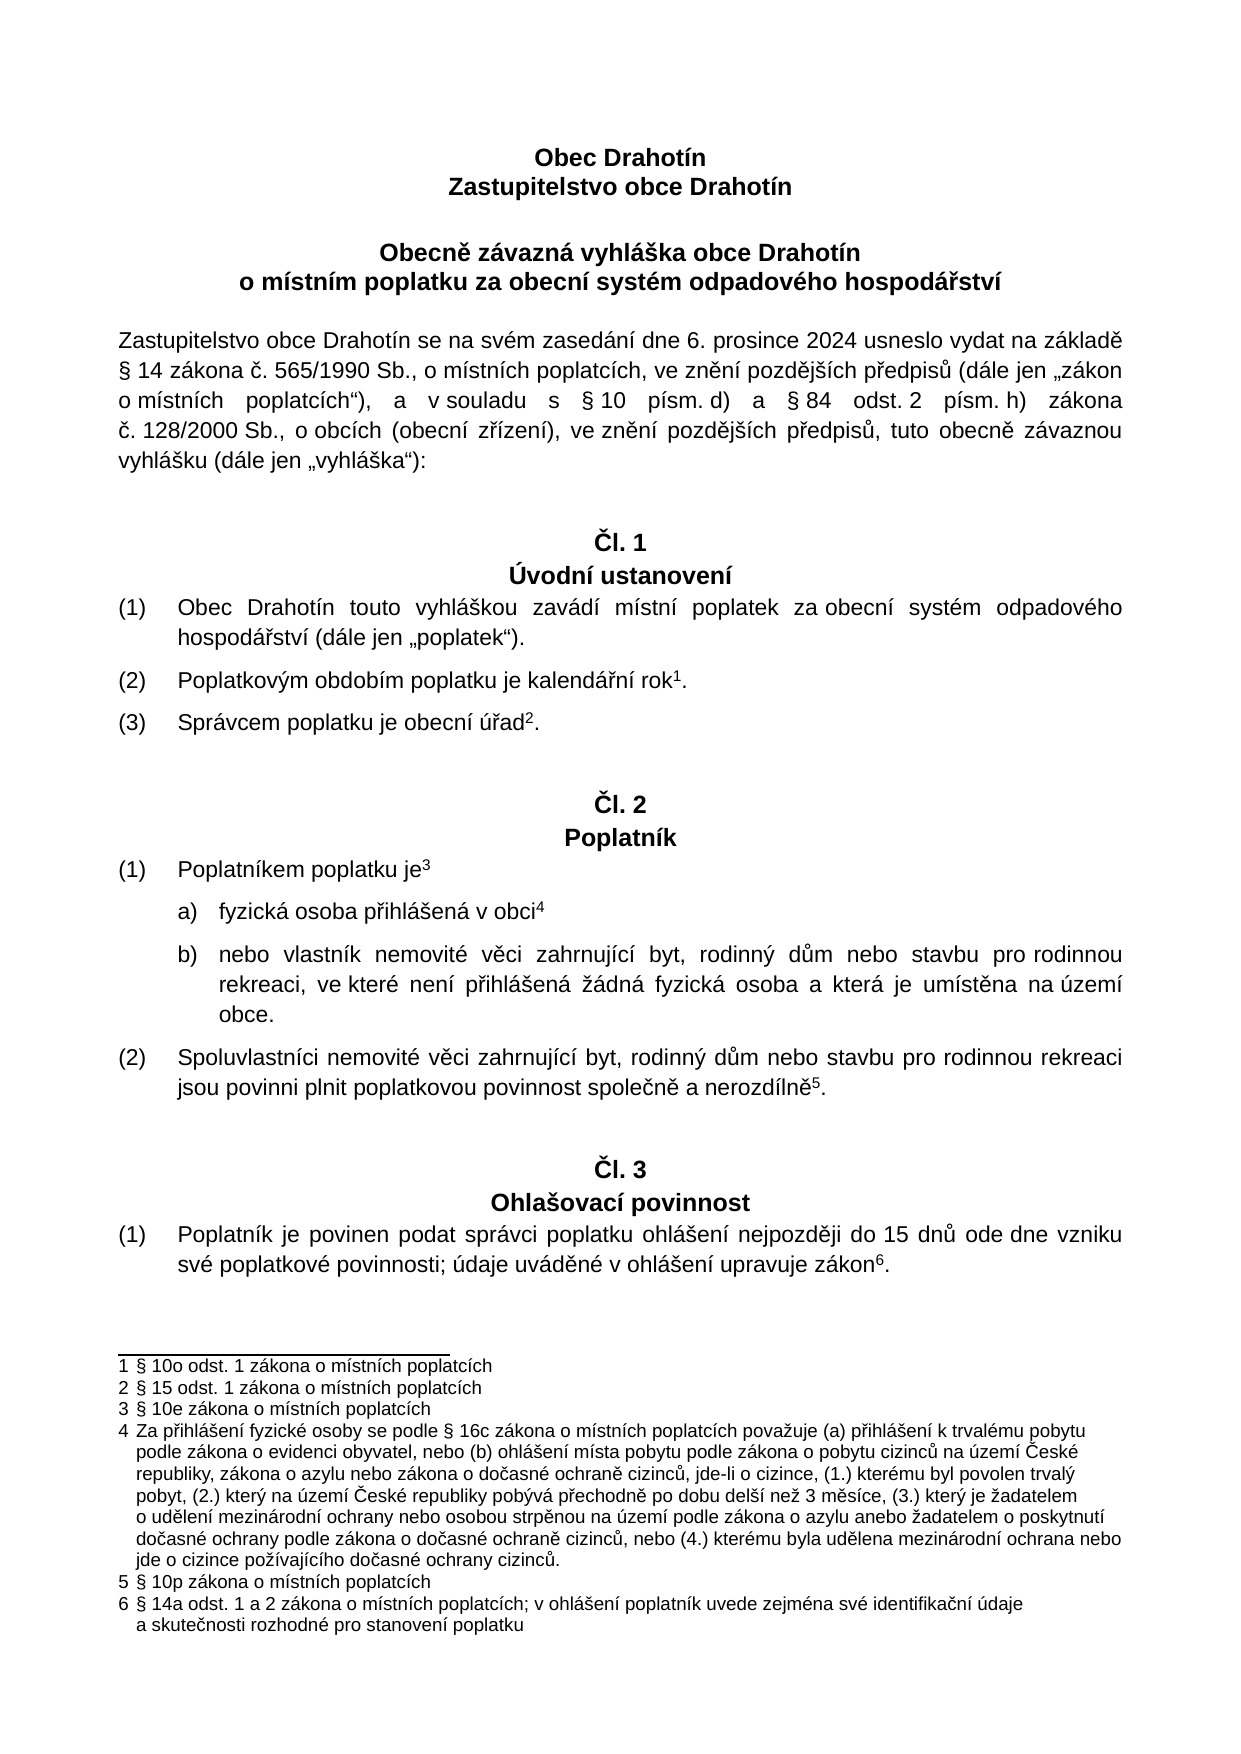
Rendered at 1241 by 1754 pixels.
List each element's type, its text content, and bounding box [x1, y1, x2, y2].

list Obec Drahotín touto vyhláškou zavádí místní poplatek za obecní systém odpadového hospodářství (dále jen „poplatek“). [118, 594, 1122, 650]
list Poplatníkem poplatku je [118, 856, 1122, 882]
list Správcem poplatku je obecní úřad. [118, 709, 1122, 736]
list Za přihlášení fyzické osoby se podle § 16c zákona o místních poplatcích považuje (a) přihlášení k trvalému pobytu podle zákona o evidenci obyvatel, nebo (b) ohlášení místa pobytu podle zákona o pobytu cizinců na území České republiky, zákona o azylu nebo zákona o dočasné ochraně cizinců, jde-li o cizince, (1.) kterému byl povolen trvalý pobyt, (2.) který na území České republiky pobývá přechodně po dobu delší než 3 měsíce, (3.) který je žadatelem o udělení mezinárodní ochrany nebo osobou strpěnou na území podle zákona o azylu anebo žadatelem o poskytnutí dočasné ochrany podle zákona o dočasné ochraně cizinců, nebo (4.) kterému byla udělena mezinárodní ochrana nebo jde o cizince požívajícího dočasné ochrany cizinců. [118, 1420, 1122, 1571]
list fyzická osoba přihlášená v obci [177, 898, 1122, 925]
list Poplatkovým obdobím poplatku je kalendářní rok. [118, 667, 1122, 693]
text Obec Drahotín Zastupitelstvo obce Drahotín [118, 143, 1122, 201]
list § 14a odst. 1 a 2 zákona o místních poplatcích; v ohlášení poplatník uvede zejména své identifikační údaje a skutečnosti rozhodné pro stanovení poplatku [118, 1592, 1122, 1635]
subtitle Čl. 2 Poplatník [118, 789, 1122, 851]
list § 10e zákona o místních poplatcích [118, 1398, 1122, 1420]
subtitle Čl. 3 Ohlašovací povinnost [118, 1154, 1122, 1216]
list Poplatník je povinen podat správci poplatku ohlášení nejpozději do 15 dnů ode dne vzniku své poplatkové povinnosti; údaje uváděné v ohlášení upravuje zákon. [118, 1221, 1122, 1277]
list nebo vlastník nemovité věci zahrnující byt, rodinný dům nebo stavbu pro rodinnou rekreaci, ve které není přihlášená žádná fyzická osoba a která je umístěna na území obce. [177, 941, 1122, 1028]
list Spoluvlastníci nemovité věci zahrnující byt, rodinný dům nebo stavbu pro rodinnou rekreaci jsou povinni plnit poplatkovou povinnost společně a nerozdílně. [118, 1044, 1122, 1101]
text Zastupitelstvo obce Drahotín se na svém zasedání dne 6. prosince 2024 usneslo vydat na základě § 14 zákona č. 565/1990 Sb., o místních poplatcích, ve znění pozdějších předpisů (dále jen „zákon o místních poplatcích“), a v souladu s § 10 písm. d) a § 84 odst. 2 písm. h) zákona č. 128/2000 Sb., o obcích (obecní zřízení), ve znění pozdějších předpisů, tuto obecně závaznou vyhlášku (dále jen „vyhláška“): [118, 327, 1122, 474]
subtitle Obecně závazná vyhláška obce Drahotín o místním poplatku za obecní systém odpadového hospodářství [118, 238, 1122, 295]
list § 15 odst. 1 zákona o místních poplatcích [118, 1377, 1122, 1398]
list § 10p zákona o místních poplatcích [118, 1571, 1122, 1592]
subtitle Čl. 1 Úvodní ustanovení [118, 528, 1122, 589]
list § 10o odst. 1 zákona o místních poplatcích [118, 1355, 1122, 1377]
